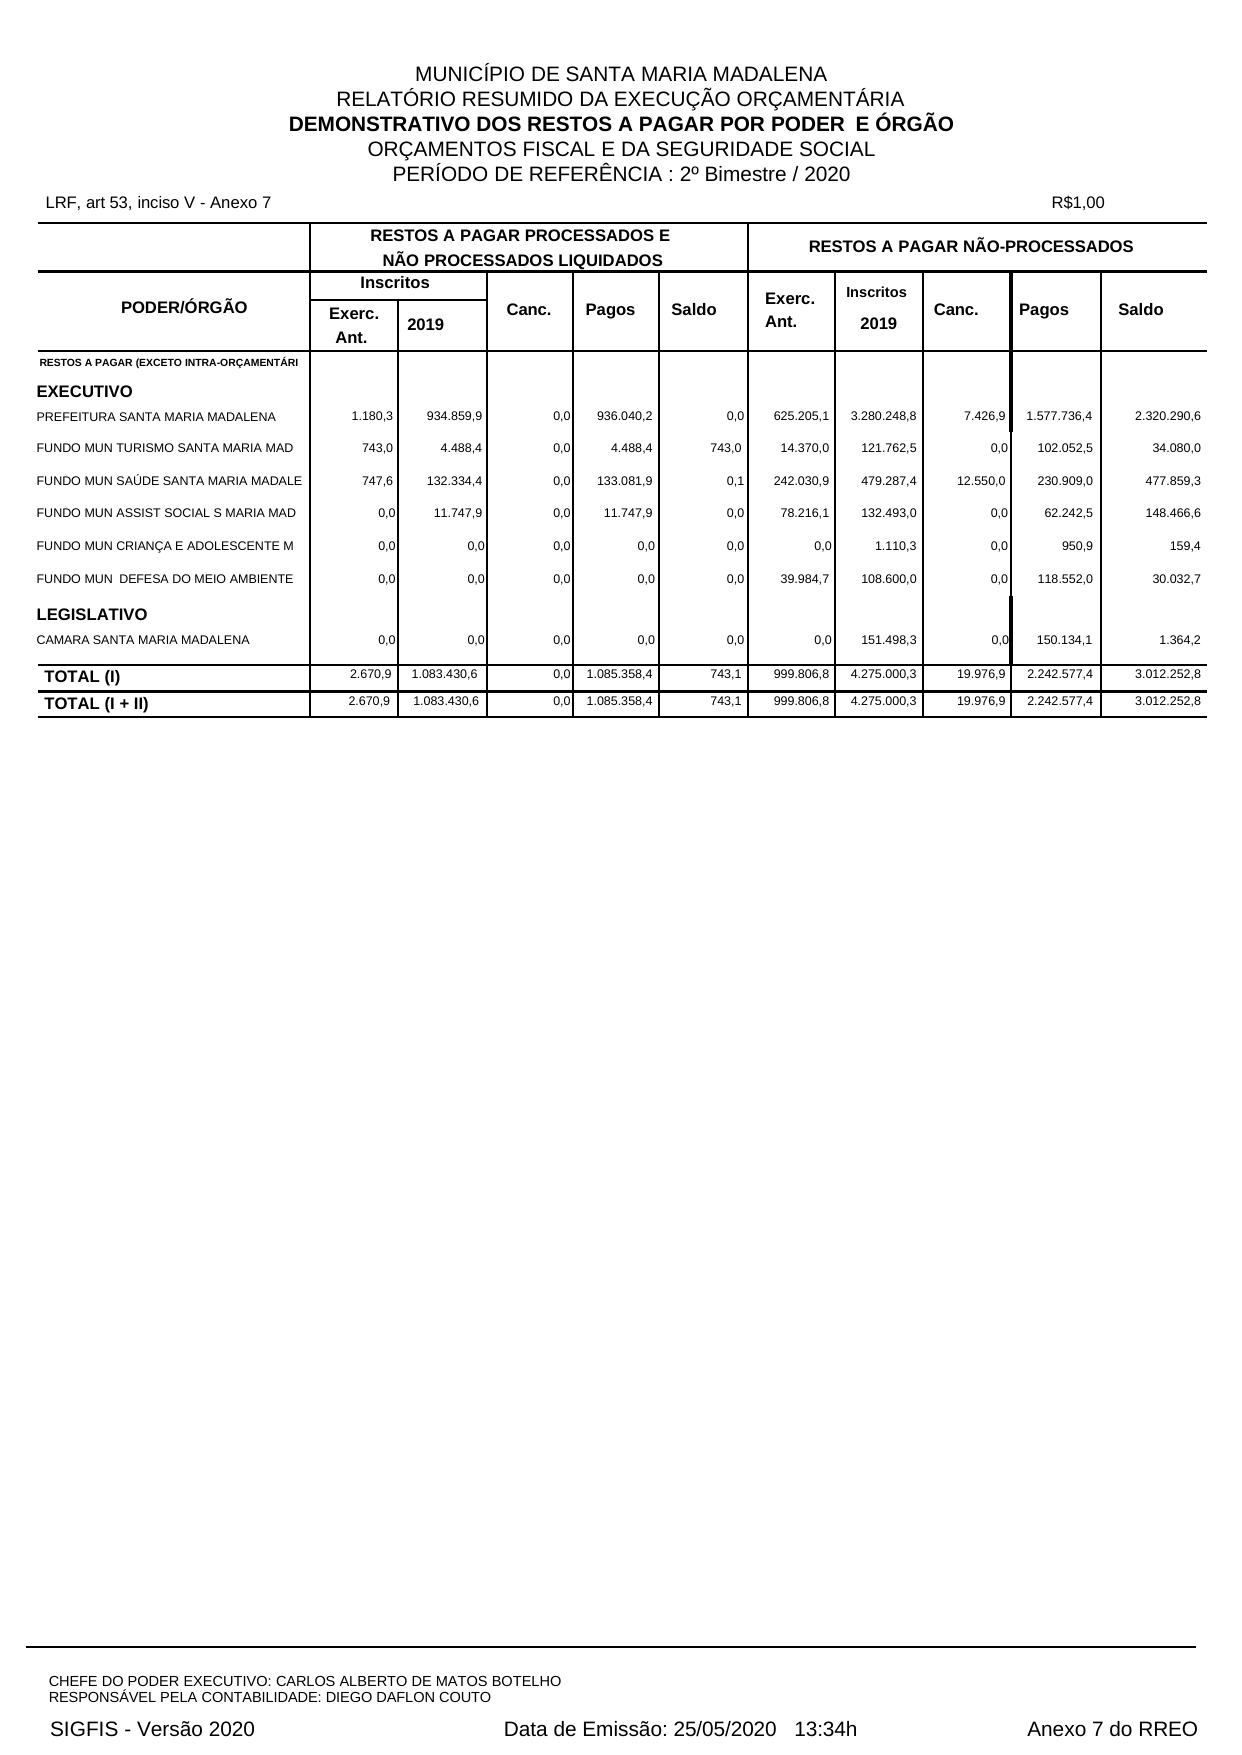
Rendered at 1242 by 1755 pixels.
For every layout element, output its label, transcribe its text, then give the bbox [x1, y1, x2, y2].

table_cell Saldo [660, 273, 747, 350]
table_cell TOTAL (I) [38, 666, 309, 690]
table_cell [488, 596, 572, 629]
table_cell 0,0 [488, 465, 572, 497]
table_cell 743,1 [660, 666, 747, 690]
table_cell 2.670,9 [311, 693, 397, 716]
table_cell 102.052,5 [1012, 432, 1100, 464]
table_cell [399, 596, 486, 629]
table_cell 148.466,6 [1102, 498, 1207, 530]
table_cell 1.085.358,4 [574, 693, 658, 716]
table_cell 3.012.252,8 [1102, 693, 1207, 716]
table_cell 118.552,0 [1012, 563, 1100, 596]
table_cell 19.976,9 [924, 666, 1010, 690]
table_header RESTOS A PAGAR NÃO-PROCESSADOS [749, 224, 1207, 270]
table_cell 479.287,4 [836, 465, 922, 497]
table_cell 625.205,1 [749, 352, 834, 432]
table_cell 0,0 [488, 666, 572, 690]
table_cell [660, 596, 747, 629]
table_cell 1.085.358,4 [574, 666, 658, 690]
table_cell 0,0 [311, 498, 397, 530]
text DEMONSTRATIVO DOS RESTOS A PAGAR POR PODER E ÓRGÃO [289, 112, 954, 136]
table_cell 4.488,4 [574, 432, 658, 464]
table_cell 1.083.430,6 [399, 666, 486, 690]
text CHEFE DO PODER EXECUTIVO: CARLOS ALBERTO DE MATOS BOTELHO RESPONSÁVEL PELA CONTABILIDADE: DIEGO DAFLON COUTO [48, 1674, 663, 1705]
table_cell 0,0 [311, 629, 397, 664]
table_cell FUNDO MUN TURISMO SANTA MARIA MAD [38, 432, 309, 464]
table_cell 0,0 [488, 352, 572, 432]
table_cell 0,0 [660, 629, 747, 664]
table_cell [1013, 596, 1100, 629]
table_cell 1.110,3 [836, 530, 922, 563]
table_cell 3.280.248,8 [836, 352, 922, 432]
table_cell Saldo [1102, 273, 1207, 350]
table_cell 3.012.252,8 [1102, 666, 1207, 690]
table_cell 0,0 [924, 530, 1010, 563]
table_cell PODER/ÓRGÃO [38, 273, 309, 350]
table_cell 1.577.736,4 [1013, 352, 1100, 432]
table_cell 0,0 [574, 563, 658, 596]
table_cell EXECUTIVO [38, 375, 309, 404]
table_header RESTOS A PAGAR PROCESSADOS E NÃO PROCESSADOS LIQUIDADOS [311, 224, 747, 270]
table_cell 133.081,9 [574, 465, 658, 497]
table_cell 12.550,0 [924, 465, 1010, 497]
table_cell 0,0 [488, 629, 572, 664]
table_cell TOTAL (I + II) [38, 693, 309, 716]
table_cell 743,1 [660, 693, 747, 716]
table_cell 0,0 [488, 693, 572, 716]
table_cell 150.134,1 [1013, 629, 1100, 664]
table_cell 747,6 [311, 465, 397, 497]
table_cell 936.040,2 [574, 352, 658, 432]
table_cell 0,0 [574, 530, 658, 563]
table_cell Canc. [924, 273, 1009, 350]
table_cell 132.493,0 [836, 498, 922, 530]
table_cell 1.180,3 [311, 352, 397, 432]
table_cell 0,0 [924, 563, 1010, 596]
table_cell 999.806,8 [749, 666, 834, 690]
table_cell PREFEITURA SANTA MARIA MADALENA [38, 404, 309, 432]
table_cell 7.426,9 [924, 352, 1009, 432]
table_cell 0,0 [749, 629, 834, 664]
table_cell 743,0 [660, 432, 747, 464]
table_cell LEGISLATIVO [38, 596, 309, 629]
table_cell 477.859,3 [1102, 465, 1207, 497]
table_cell 0,0 [660, 498, 747, 530]
table_cell 2.670,9 [311, 666, 397, 690]
table_cell Pagos [574, 273, 658, 350]
table_cell 151.498,3 [836, 629, 922, 664]
table_cell 34.080,0 [1102, 432, 1207, 464]
table_cell 743,0 [311, 432, 397, 464]
table_cell 0,0 [399, 563, 486, 596]
table_cell 2.242.577,4 [1012, 666, 1100, 690]
text ORÇAMENTOS FISCAL E DA SEGURIDADE SOCIAL PERÍODO DE REFERÊNCIA : 2º Bimestre / 2020 [367, 137, 875, 186]
table_cell 999.806,8 [749, 693, 834, 716]
table_cell 0,0 [399, 530, 486, 563]
table_cell 159,4 [1102, 530, 1207, 563]
table_cell 0,0 [311, 563, 397, 596]
table_cell 0,0 [574, 629, 658, 664]
table_cell 0,0 [660, 530, 747, 563]
table_cell 0,0 [488, 432, 572, 464]
table_cell RESTOS A PAGAR (EXCETO INTRA-ORÇAMENTÁRI [38, 352, 309, 375]
table_cell [749, 596, 834, 629]
table_cell 0,1 [660, 465, 747, 497]
table_cell 11.747,9 [399, 498, 486, 530]
table_cell [574, 596, 658, 629]
table_cell 0,0 [660, 563, 747, 596]
table_cell Exerc. Ant. [311, 301, 397, 350]
table_cell 62.242,5 [1012, 498, 1100, 530]
table_cell 19.976,9 [924, 693, 1010, 716]
table_cell CAMARA SANTA MARIA MADALENA [38, 629, 309, 664]
table_cell Canc. [488, 273, 572, 350]
table_cell Pagos [1013, 273, 1100, 350]
table_cell 0,0 [488, 498, 572, 530]
table_cell 4.488,4 [399, 432, 486, 464]
table_cell FUNDO MUN SAÚDE SANTA MARIA MADALE [38, 465, 309, 497]
table_cell 0,0 [924, 629, 1009, 664]
table_cell 132.334,4 [399, 465, 486, 497]
table_cell [836, 596, 922, 629]
table_cell FUNDO MUN DEFESA DO MEIO AMBIENTE [38, 563, 309, 596]
table_cell 39.984,7 [749, 563, 834, 596]
text LRF, art 53, inciso V - Anexo 7 R$1,00 [45, 193, 1221, 212]
table_cell 2.320.290,6 [1102, 352, 1207, 432]
table_cell 0,0 [311, 530, 397, 563]
table_header [38, 224, 309, 270]
table_cell 242.030,9 [749, 465, 834, 497]
table_cell 4.275.000,3 [836, 693, 922, 716]
table_cell 121.762,5 [836, 432, 922, 464]
table_cell [1102, 596, 1207, 629]
table_cell 2019 [399, 301, 486, 350]
table_cell FUNDO MUN ASSIST SOCIAL S MARIA MAD [38, 498, 309, 530]
table_cell 0,0 [924, 432, 1010, 464]
table_cell 108.600,0 [836, 563, 922, 596]
table_cell 1.364,2 [1102, 629, 1207, 664]
table_cell 0,0 [660, 352, 747, 432]
table_cell 11.747,9 [574, 498, 658, 530]
table_cell 0,0 [488, 530, 572, 563]
table_cell [924, 596, 1009, 629]
table_cell Inscritos 2019 [836, 273, 922, 350]
table_cell 30.032,7 [1102, 563, 1207, 596]
table_cell 230.909,0 [1012, 465, 1100, 497]
table_cell 14.370,0 [749, 432, 834, 464]
text SIGFIS - Versão 2020 Data de Emissão: 25/05/2020 13:34h Anexo 7 do RREO [50, 1717, 1221, 1741]
table_cell 950,9 [1012, 530, 1100, 563]
table_cell 0,0 [488, 563, 572, 596]
table_cell 4.275.000,3 [836, 666, 922, 690]
table_cell Exerc. Ant. [749, 273, 834, 350]
table_cell 78.216,1 [749, 498, 834, 530]
table_cell 1.083.430,6 [399, 693, 486, 716]
table_cell FUNDO MUN CRIANÇA E ADOLESCENTE M [38, 530, 309, 563]
text MUNICÍPIO DE SANTA MARIA MADALENA RELATÓRIO RESUMIDO DA EXECUÇÃO ORÇAMENTÁRIA [336, 62, 942, 111]
table_cell [311, 596, 397, 629]
table_cell 0,0 [924, 498, 1010, 530]
table_cell Inscritos [311, 273, 486, 298]
table_cell 0,0 [749, 530, 834, 563]
table_cell 2.242.577,4 [1012, 693, 1100, 716]
table_cell 934.859,9 [399, 352, 486, 432]
table_cell 0,0 [399, 629, 486, 664]
